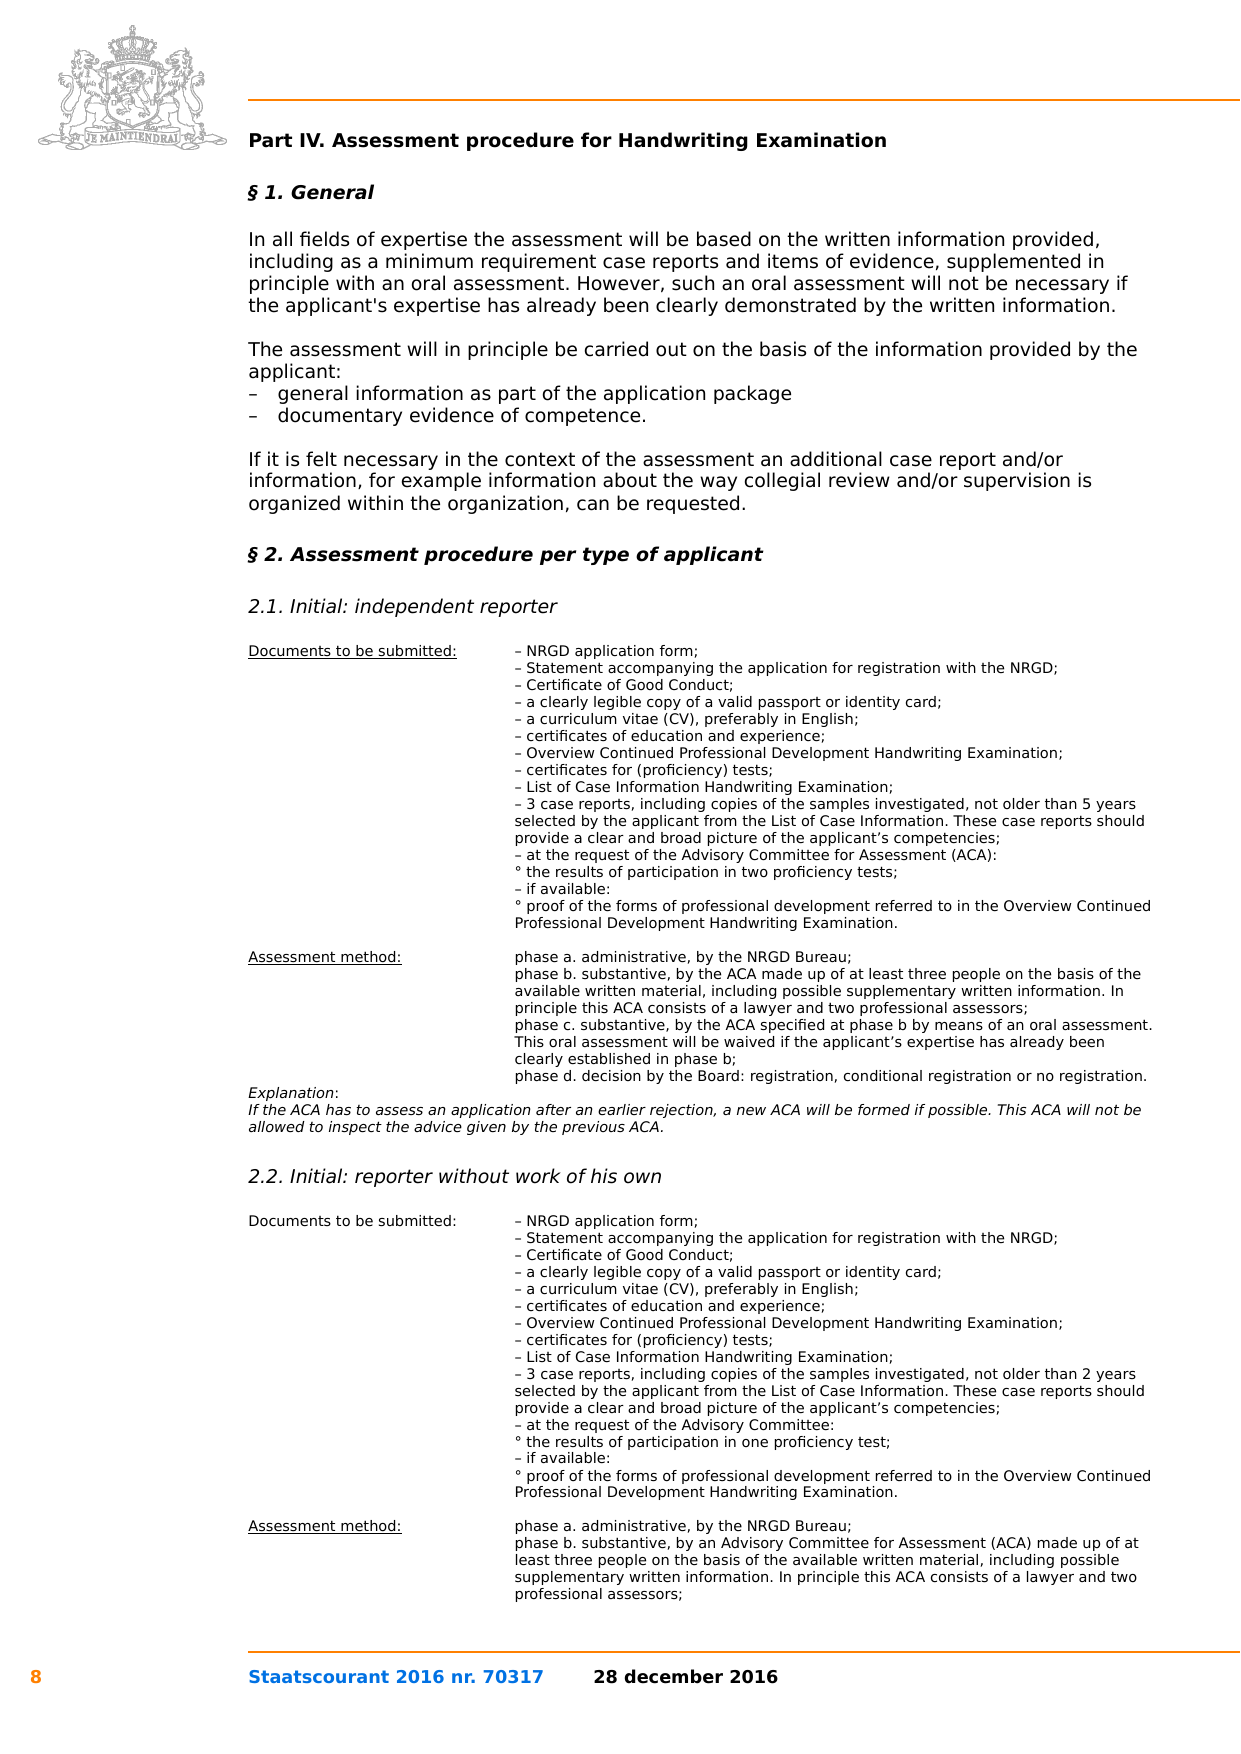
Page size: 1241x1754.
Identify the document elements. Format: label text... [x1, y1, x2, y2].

picture [38, 25, 227, 150]
table_cell [248, 932, 508, 949]
table_cell Assessment method: [248, 949, 508, 1085]
text The assessment will in principle be carried out on the basis of the information provided by the applicant: [248, 339, 1163, 383]
subtitle Part IV. Assessment procedure for Handwriting Examination [248, 130, 1163, 152]
text In all fields of expertise the assessment will be based on the written information provided, including as a minimum requirement case reports and items of evidence, supplemented in principle with an oral assessment. However, such an oral assessment will not be necessary if the applicant's expertise has already been clearly demonstrated by the written information. [248, 229, 1163, 317]
table_header Documents to be submitted: [248, 643, 508, 932]
table_cell phase a. administrative, by the NRGD Bureau; phase b. substantive, by an Advisory Committee for Assessment (ACA) made up of at least three people on the basis of the available written material, including possible supplementary written information. In principle this ACA consists of a lawyer and two professional assessors; [508, 1518, 1163, 1603]
table_cell [248, 1501, 508, 1518]
table_header – NRGD application form; – Statement accompanying the application for registration with the NRGD; – Certificate of Good Conduct; – a clearly legible copy of a valid passport or identity card; – a curriculum vitae (CV), preferably in English; – certificates of education and experience; – Overview Continued Professional Development Handwriting Examination; – certificates for (proficiency) tests; – List of Case Information Handwriting Examination; – 3 case reports, including copies of the samples investigated, not older than 5 years selected by the applicant from the List of Case Information. These case reports should provide a clear and broad picture of the applicant’s competencies; – at the request of the Advisory Committee for Assessment (ACA): ° the results of participation in two proficiency tests; – if available: ° proof of the forms of professional development referred to in the Overview Continued Professional Development Handwriting Examination. [508, 643, 1163, 932]
table_header Documents to be submitted: [248, 1213, 508, 1501]
subtitle 2.2. Initial: reporter without work of his own [248, 1166, 1163, 1188]
table_cell phase a. administrative, by the NRGD Bureau; phase b. substantive, by the ACA made up of at least three people on the basis of the available written material, including possible supplementary written information. In principle this ACA consists of a lawyer and two professional assessors; phase c. substantive, by the ACA specified at phase b by means of an oral assessment. This oral assessment will be waived if the applicant’s expertise has already been clearly established in phase b; phase d. decision by the Board: registration, conditional registration or no registration. [508, 949, 1163, 1085]
subtitle 2.1. Initial: independent reporter [248, 596, 1163, 618]
table_cell Assessment method: [248, 1518, 508, 1603]
table_cell Explanation: If the ACA has to assess an application after an earlier rejection, a new ACA will be formed if possible. This ACA will not be allowed to inspect the advice given by the previous ACA. [248, 1085, 1163, 1136]
table_header – NRGD application form; – Statement accompanying the application for registration with the NRGD; – Certificate of Good Conduct; – a clearly legible copy of a valid passport or identity card; – a curriculum vitae (CV), preferably in English; – certificates of education and experience; – Overview Continued Professional Development Handwriting Examination; – certificates for (proficiency) tests; – List of Case Information Handwriting Examination; – 3 case reports, including copies of the samples investigated, not older than 2 years selected by the applicant from the List of Case Information. These case reports should provide a clear and broad picture of the applicant’s competencies; – at the request of the Advisory Committee: ° the results of participation in one proficiency test; – if available: ° proof of the forms of professional development referred to in the Overview Continued Professional Development Handwriting Examination. [508, 1213, 1163, 1501]
subtitle § 2. Assessment procedure per type of applicant [248, 544, 1163, 566]
table_cell [508, 932, 1163, 949]
table_cell [508, 1501, 1163, 1518]
text – documentary evidence of competence. [248, 404, 1163, 427]
text If it is felt necessary in the context of the assessment an additional case report and/or information, for example information about the way collegial review and/or supervision is organized within the organization, can be requested. [248, 448, 1163, 514]
text – general information as part of the application package [248, 383, 1163, 404]
subtitle § 1. General [248, 182, 1163, 204]
